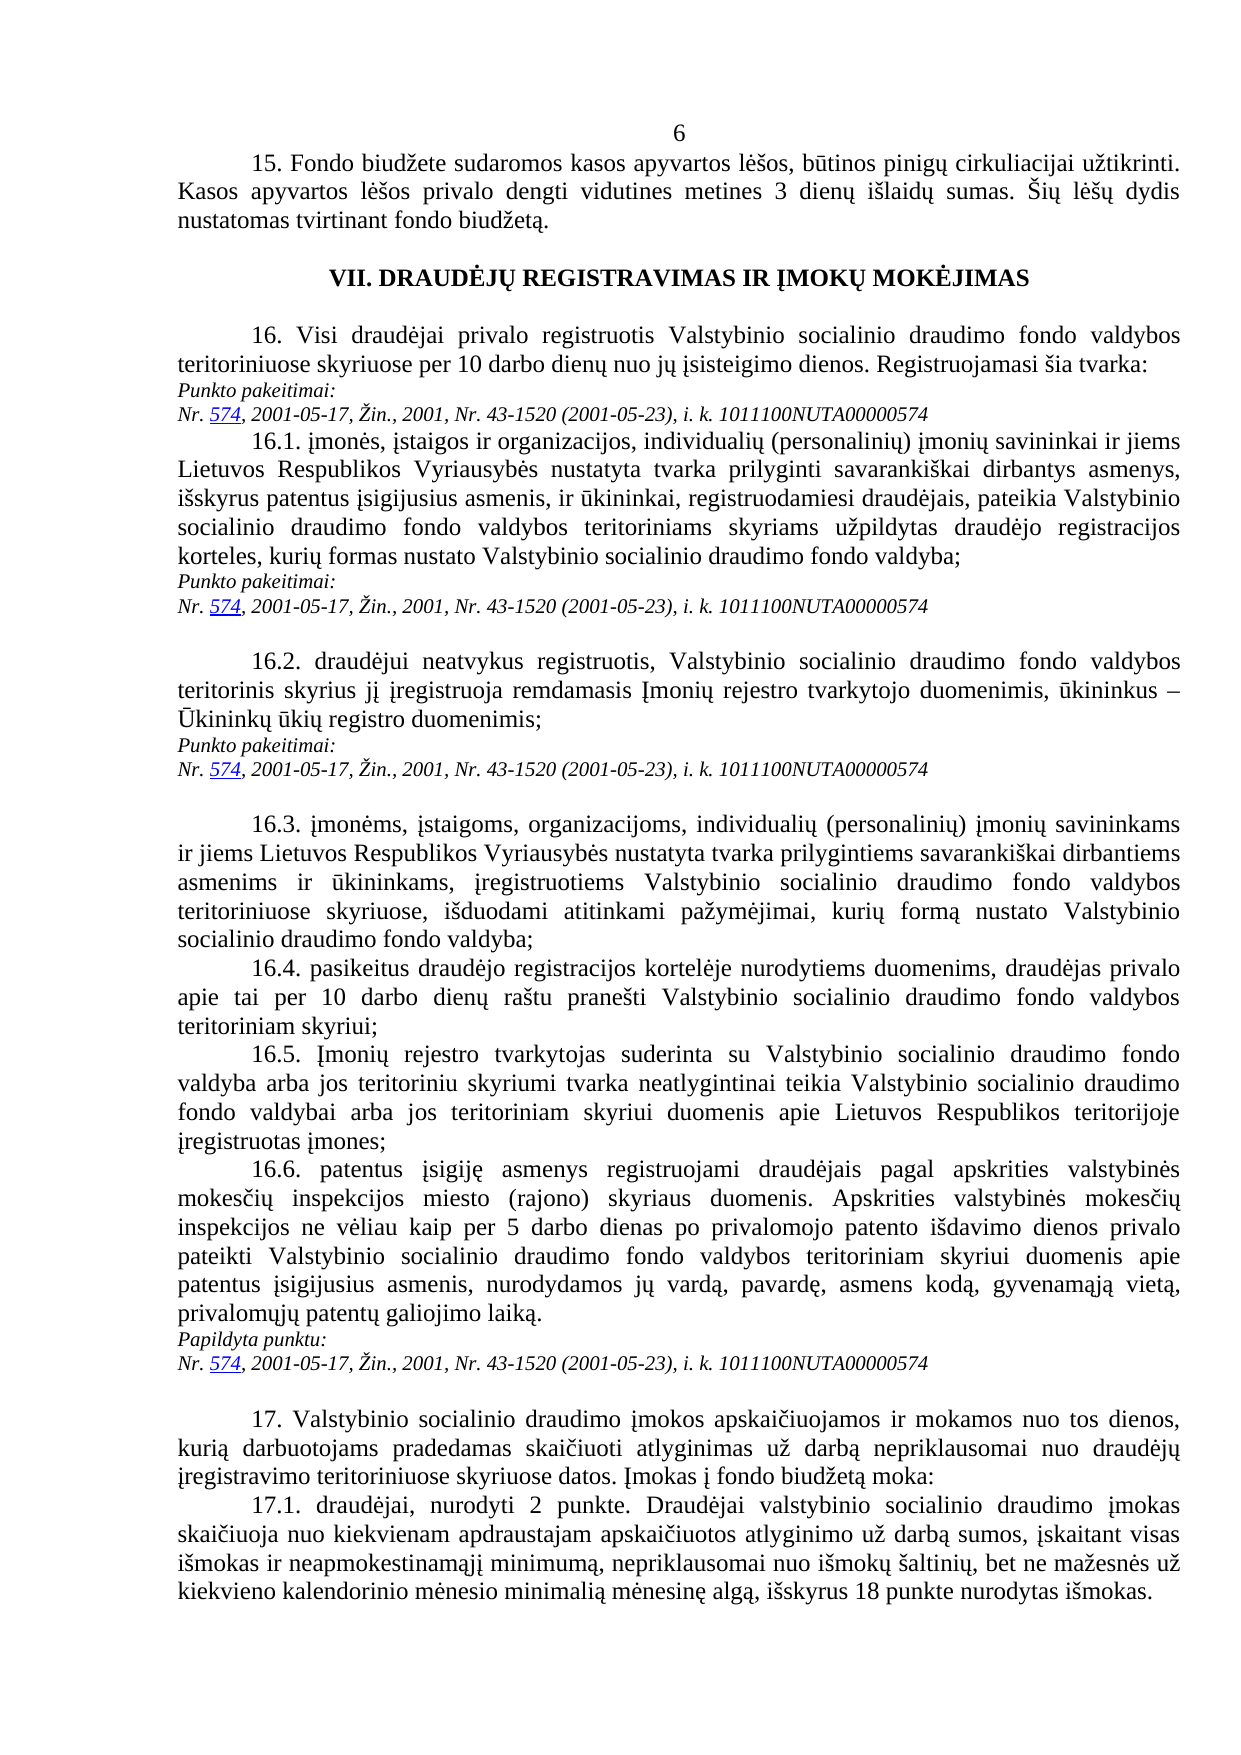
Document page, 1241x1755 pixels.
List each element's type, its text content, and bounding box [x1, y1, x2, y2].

text Papildyta punktu: [177, 1327, 1181, 1351]
text 15. Fondo biudžete sudaromos kasos apyvartos lėšos, būtinos pinigų cirkuliacijai užtikrinti. Kasos apyvartos lėšos privalo dengti vidutines metines 3 dienų išlaidų sumas. Šių lėšų dydis nustatomas tvirtinant fondo biudžetą. [177, 148, 1181, 234]
text 16.1. įmonės, įstaigos ir organizacijos, individualių (personalinių) įmonių savininkai ir jiems Lietuvos Respublikos Vyriausybės nustatyta tvarka prilyginti savarankiškai dirbantys asmenys, išskyrus patentus įsigijusius asmenis, ir ūkininkai, registruodamiesi draudėjais, pateikia Valstybinio socialinio draudimo fondo valdybos teritoriniams skyriams užpildytas draudėjo registracijos korteles, kurių formas nustato Valstybinio socialinio draudimo fondo valdyba; [177, 426, 1181, 569]
text Nr. 574, 2001-05-17, Žin., 2001, Nr. 43-1520 (2001-05-23), i. k. 1011100NUTA00000574 [177, 757, 1181, 781]
text 16.4. pasikeitus draudėjo registracijos kortelėje nurodytiems duomenims, draudėjas privalo apie tai per 10 darbo dienų raštu pranešti Valstybinio socialinio draudimo fondo valdybos teritoriniam skyriui; [177, 953, 1181, 1039]
text 16.3. įmonėms, įstaigoms, organizacijoms, individualių (personalinių) įmonių savininkams ir jiems Lietuvos Respublikos Vyriausybės nustatyta tvarka prilygintiems savarankiškai dirbantiems asmenims ir ūkininkams, įregistruotiems Valstybinio socialinio draudimo fondo valdybos teritoriniuose skyriuose, išduodami atitinkami pažymėjimai, kurių formą nustato Valstybinio socialinio draudimo fondo valdyba; [177, 809, 1181, 953]
text Punkto pakeitimai: [177, 378, 1181, 402]
text 16.2. draudėjui neatvykus registruotis, Valstybinio socialinio draudimo fondo valdybos teritorinis skyrius jį įregistruoja remdamasis Įmonių rejestro tvarkytojo duomenimis, ūkininkus – Ūkininkų ūkių registro duomenimis; [177, 646, 1181, 733]
text Punkto pakeitimai: [177, 569, 1181, 593]
text 17.1. draudėjai, nurodyti 2 punkte. Draudėjai valstybinio socialinio draudimo įmokas skaičiuoja nuo kiekvienam apdraustajam apskaičiuotos atlyginimo už darbą sumos, įskaitant visas išmokas ir neapmokestinamąjį minimumą, nepriklausomai nuo išmokų šaltinių, bet ne mažesnės už kiekvieno kalendorinio mėnesio minimalią mėnesinę algą, išskyrus 18 punkte nurodytas išmokas. [177, 1490, 1181, 1605]
text 16.5. Įmonių rejestro tvarkytojas suderinta su Valstybinio socialinio draudimo fondo valdyba arba jos teritoriniu skyriumi tvarka neatlygintinai teikia Valstybinio socialinio draudimo fondo valdybai arba jos teritoriniam skyriui duomenis apie Lietuvos Respublikos teritorijoje įregistruotas įmones; [177, 1039, 1181, 1154]
text 16.6. patentus įsigiję asmenys registruojami draudėjais pagal apskrities valstybinės mokesčių inspekcijos miesto (rajono) skyriaus duomenis. Apskrities valstybinės mokesčių inspekcijos ne vėliau kaip per 5 darbo dienas po privalomojo patento išdavimo dienos privalo pateikti Valstybinio socialinio draudimo fondo valdybos teritoriniam skyriui duomenis apie patentus įsigijusius asmenis, nurodydamos jų vardą, pavardę, asmens kodą, gyvenamąją vietą, privalomųjų patentų galiojimo laiką. [177, 1154, 1181, 1327]
text 16. Visi draudėjai privalo registruotis Valstybinio socialinio draudimo fondo valdybos teritoriniuose skyriuose per 10 darbo dienų nuo jų įsisteigimo dienos. Registruojamasi šia tvarka: [177, 320, 1181, 378]
text Nr. 574, 2001-05-17, Žin., 2001, Nr. 43-1520 (2001-05-23), i. k. 1011100NUTA00000574 [177, 1351, 1181, 1375]
text 17. Valstybinio socialinio draudimo įmokos apskaičiuojamos ir mokamos nuo tos dienos, kurią darbuotojams pradedamas skaičiuoti atlyginimas už darbą nepriklausomai nuo draudėjų įregistravimo teritoriniuose skyriuose datos. Įmokas į fondo biudžetą moka: [177, 1404, 1181, 1490]
text VII. DRAUDĖJŲ REGISTRAVIMAS IR ĮMOKŲ MOKĖJIMAS [177, 263, 1181, 291]
text Nr. 574, 2001-05-17, Žin., 2001, Nr. 43-1520 (2001-05-23), i. k. 1011100NUTA00000574 [177, 402, 1181, 426]
text Nr. 574, 2001-05-17, Žin., 2001, Nr. 43-1520 (2001-05-23), i. k. 1011100NUTA00000574 [177, 593, 1181, 618]
text Punkto pakeitimai: [177, 733, 1181, 757]
